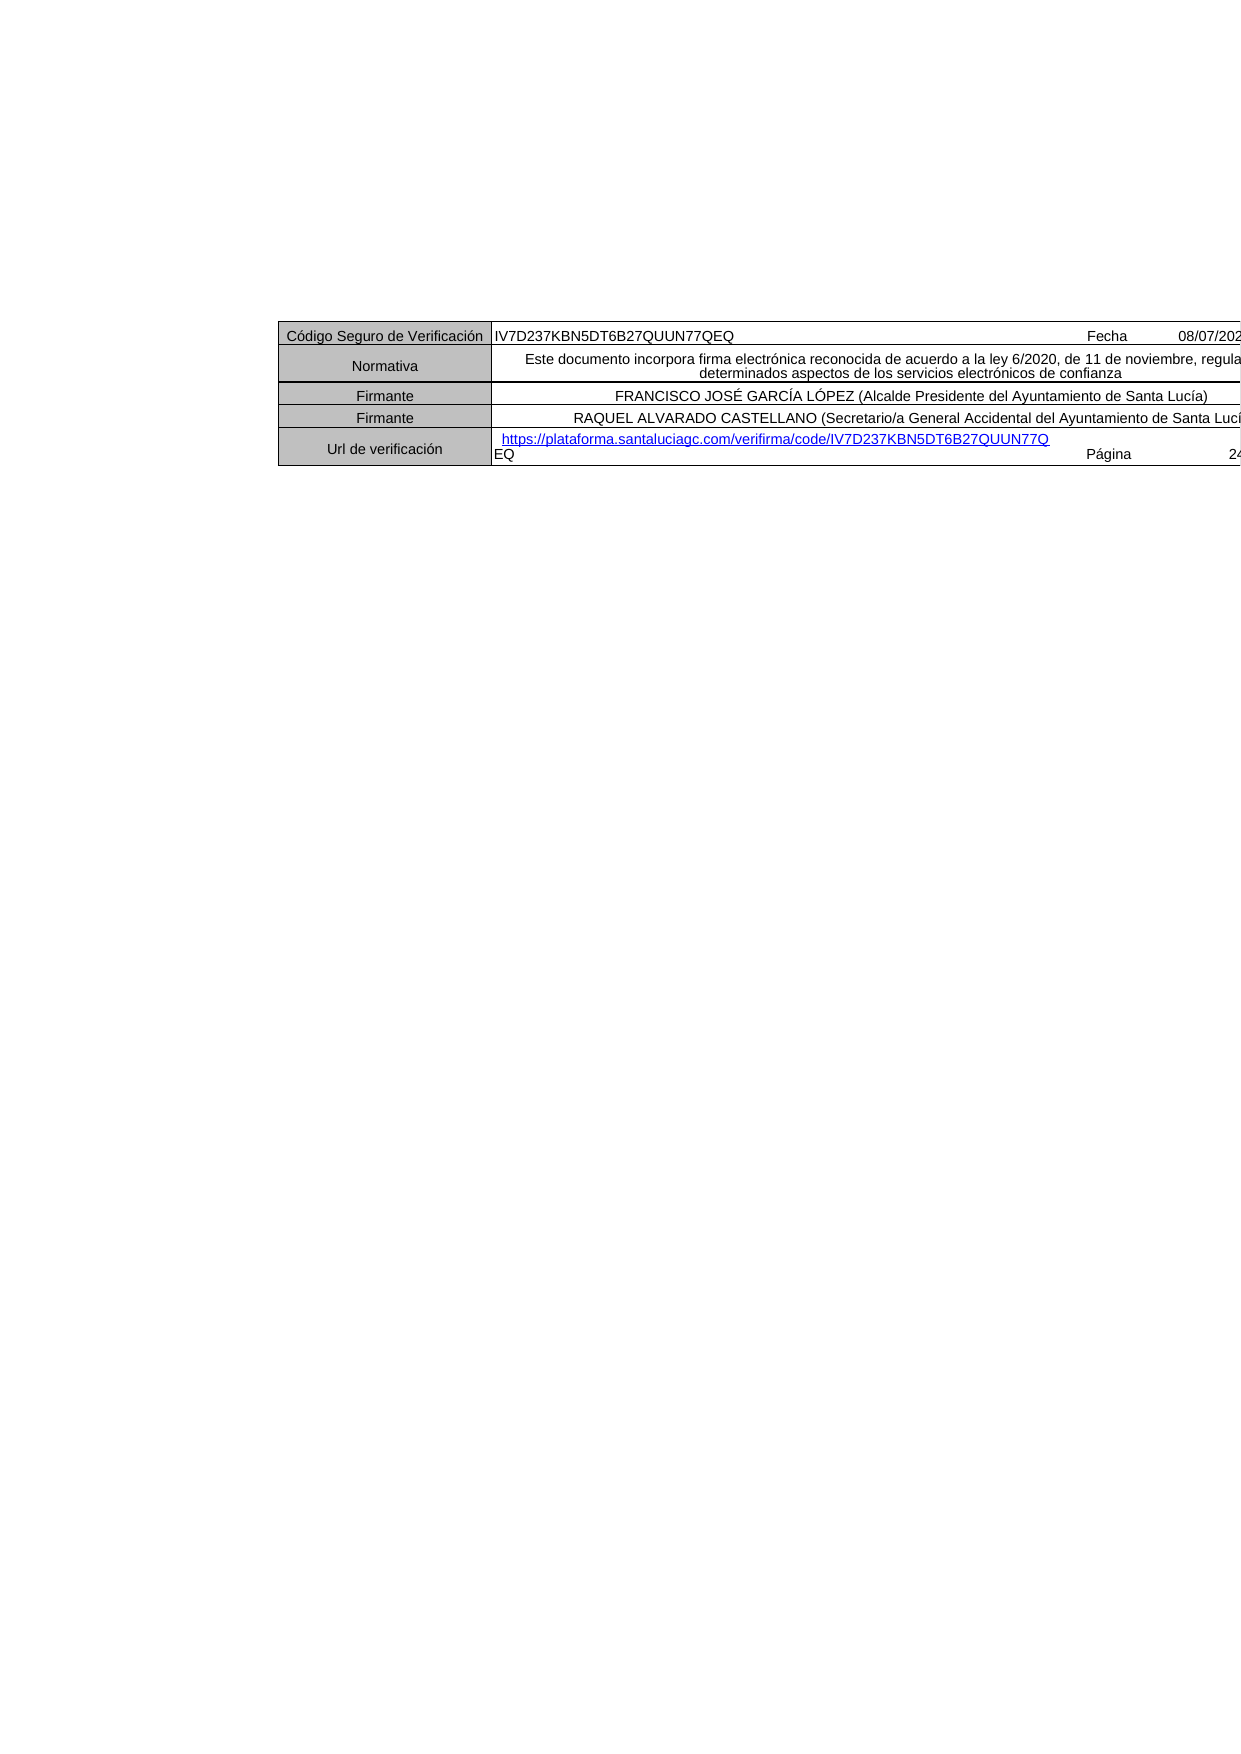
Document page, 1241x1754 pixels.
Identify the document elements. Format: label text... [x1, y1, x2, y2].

table_header Código Seguro de Verificación [279, 322, 491, 344]
table_cell Normativa [279, 345, 491, 381]
table_cell Firmante [279, 383, 491, 404]
table_cell Este documento incorpora firma electrónica reconocida de acuerdo a la ley 6/2020, de 11 de noviembre, reguladora de determinados aspectos de los servicios electrónicos de confianza [492, 345, 1240, 381]
table_cell RAQUEL ALVARADO CASTELLANO (Secretario/a General Accidental del Ayuntamiento de Santa Lucía) [492, 405, 1240, 427]
table_cell https://plataforma.santaluciagc.com/verifirma/code/IV7D237KBN5DT6B27QUUN77Q EQ Página 24/41 [492, 428, 1240, 465]
table_cell FRANCISCO JOSÉ GARCÍA LÓPEZ (Alcalde Presidente del Ayuntamiento de Santa Lucía) [492, 383, 1240, 404]
table_cell Firmante [279, 405, 491, 427]
table_header IV7D237KBN5DT6B27QUUN77QEQ Fecha 08/07/2022 12:58:14 [492, 322, 1240, 344]
table_cell Url de verificación [279, 428, 491, 465]
